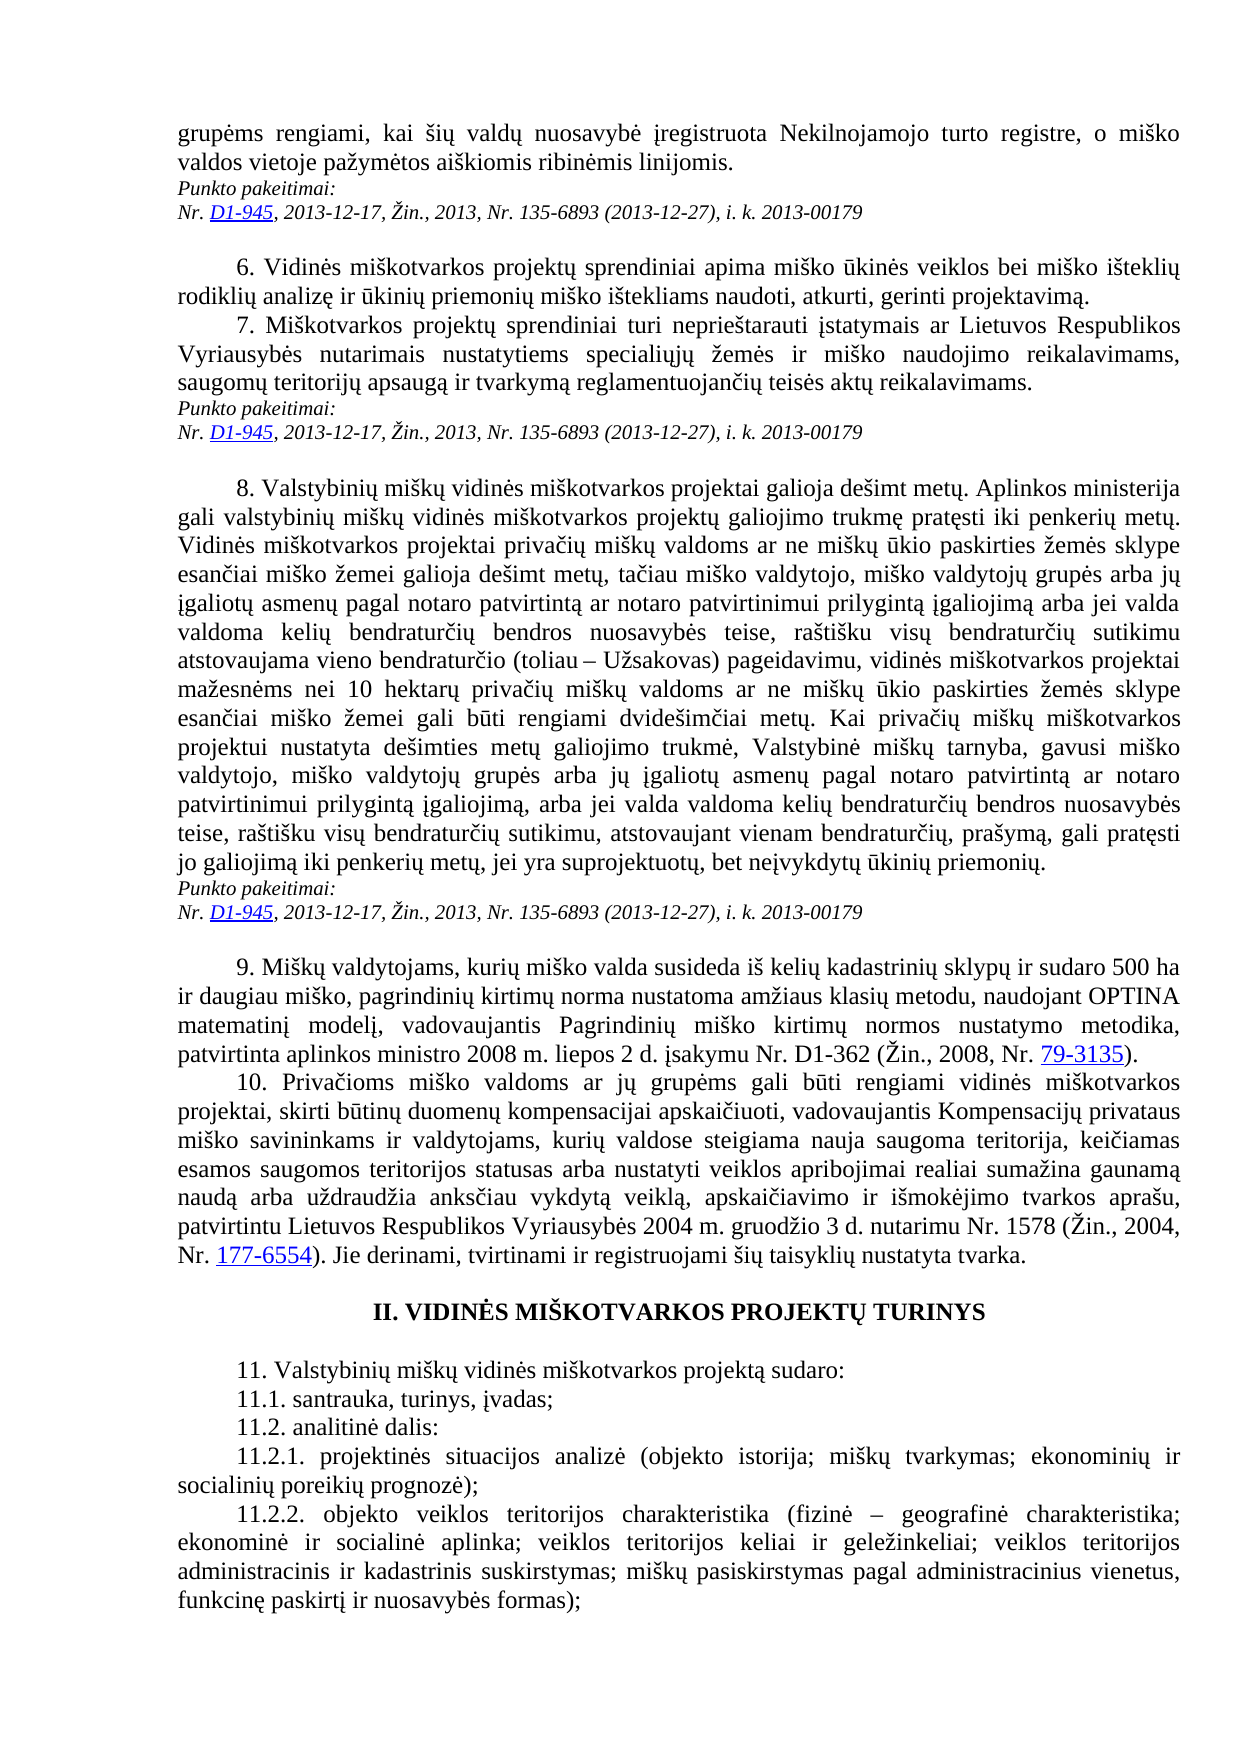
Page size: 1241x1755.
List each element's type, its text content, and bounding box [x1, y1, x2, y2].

text Punkto pakeitimai: [177, 396, 1181, 420]
text Punkto pakeitimai: [177, 176, 1181, 200]
text Nr. D1-945, 2013-12-17, Žin., 2013, Nr. 135-6893 (2013-12-27), i. k. 2013-00179 [177, 200, 1181, 224]
text II. VIDINĖS MIŠKOTVARKOS PROJEKTŲ TURINYS [177, 1297, 1181, 1326]
text Punkto pakeitimai: [177, 876, 1181, 900]
text 11.2.1. projektinės situacijos analizė (objekto istorija; miškų tvarkymas; ekonominių ir socialinių poreikių prognozė); [177, 1441, 1181, 1499]
text 6. Vidinės miškotvarkos projektų sprendiniai apima miško ūkinės veiklos bei miško išteklių rodiklių analizę ir ūkinių priemonių miško ištekliams naudoti, atkurti, gerinti projektavimą. [177, 252, 1181, 310]
text Nr. D1-945, 2013-12-17, Žin., 2013, Nr. 135-6893 (2013-12-27), i. k. 2013-00179 [177, 420, 1181, 444]
text 11. Valstybinių miškų vidinės miškotvarkos projektą sudaro: [177, 1355, 1181, 1384]
text 11.2. analitinė dalis: [177, 1412, 1181, 1441]
text 10. Privačioms miško valdoms ar jų grupėms gali būti rengiami vidinės miškotvarkos projektai, skirti būtinų duomenų kompensacijai apskaičiuoti, vadovaujantis Kompensacijų privataus miško savininkams ir valdytojams, kurių valdose steigiama nauja saugoma teritorija, keičiamas esamos saugomos teritorijos statusas arba nustatyti veiklos apribojimai realiai sumažina gaunamą naudą arba uždraudžia anksčiau vykdytą veiklą, apskaičiavimo ir išmokėjimo tvarkos aprašu, patvirtintu Lietuvos Respublikos Vyriausybės 2004 m. gruodžio 3 d. nutarimu Nr. 1578 (Žin., 2004, Nr. 177-6554). Jie derinami, tvirtinami ir registruojami šių taisyklių nustatyta tvarka. [177, 1067, 1181, 1269]
text Nr. D1-945, 2013-12-17, Žin., 2013, Nr. 135-6893 (2013-12-27), i. k. 2013-00179 [177, 900, 1181, 924]
text grupėms rengiami, kai šių valdų nuosavybė įregistruota Nekilnojamojo turto registre, o miško valdos vietoje pažymėtos aiškiomis ribinėmis linijomis. [177, 118, 1181, 176]
text 8. Valstybinių miškų vidinės miškotvarkos projektai galioja dešimt metų. Aplinkos ministerija gali valstybinių miškų vidinės miškotvarkos projektų galiojimo trukmę pratęsti iki penkerių metų. Vidinės miškotvarkos projektai privačių miškų valdoms ar ne miškų ūkio paskirties žemės sklype esančiai miško žemei galioja dešimt metų, tačiau miško valdytojo, miško valdytojų grupės arba jų įgaliotų asmenų pagal notaro patvirtintą ar notaro patvirtinimui prilygintą įgaliojimą arba jei valda valdoma kelių bendraturčių bendros nuosavybės teise, raštišku visų bendraturčių sutikimu atstovaujama vieno bendraturčio (toliau – Užsakovas) pageidavimu, vidinės miškotvarkos projektai mažesnėms nei 10 hektarų privačių miškų valdoms ar ne miškų ūkio paskirties žemės sklype esančiai miško žemei gali būti rengiami dvidešimčiai metų. Kai privačių miškų miškotvarkos projektui nustatyta dešimties metų galiojimo trukmė, Valstybinė miškų tarnyba, gavusi miško valdytojo, miško valdytojų grupės arba jų įgaliotų asmenų pagal notaro patvirtintą ar notaro patvirtinimui prilygintą įgaliojimą, arba jei valda valdoma kelių bendraturčių bendros nuosavybės teise, raštišku visų bendraturčių sutikimu, atstovaujant vienam bendraturčių, prašymą, gali pratęsti jo galiojimą iki penkerių metų, jei yra suprojektuotų, bet neįvykdytų ūkinių priemonių. [177, 473, 1181, 876]
text 11.1. santrauka, turinys, įvadas; [177, 1384, 1181, 1412]
text 9. Miškų valdytojams, kurių miško valda susideda iš kelių kadastrinių sklypų ir sudaro 500 ha ir daugiau miško, pagrindinių kirtimų norma nustatoma amžiaus klasių metodu, naudojant OPTINA matematinį modelį, vadovaujantis Pagrindinių miško kirtimų normos nustatymo metodika, patvirtinta aplinkos ministro 2008 m. liepos 2 d. įsakymu Nr. D1-362 (Žin., 2008, Nr. 79-3135). [177, 952, 1181, 1067]
text 7. Miškotvarkos projektų sprendiniai turi neprieštarauti įstatymais ar Lietuvos Respublikos Vyriausybės nutarimais nustatytiems specialiųjų žemės ir miško naudojimo reikalavimams, saugomų teritorijų apsaugą ir tvarkymą reglamentuojančių teisės aktų reikalavimams. [177, 310, 1181, 396]
text 11.2.2. objekto veiklos teritorijos charakteristika (fizinė – geografinė charakteristika; ekonominė ir socialinė aplinka; veiklos teritorijos keliai ir geležinkeliai; veiklos teritorijos administracinis ir kadastrinis suskirstymas; miškų pasiskirstymas pagal administracinius vienetus, funkcinę paskirtį ir nuosavybės formas); [177, 1499, 1181, 1614]
